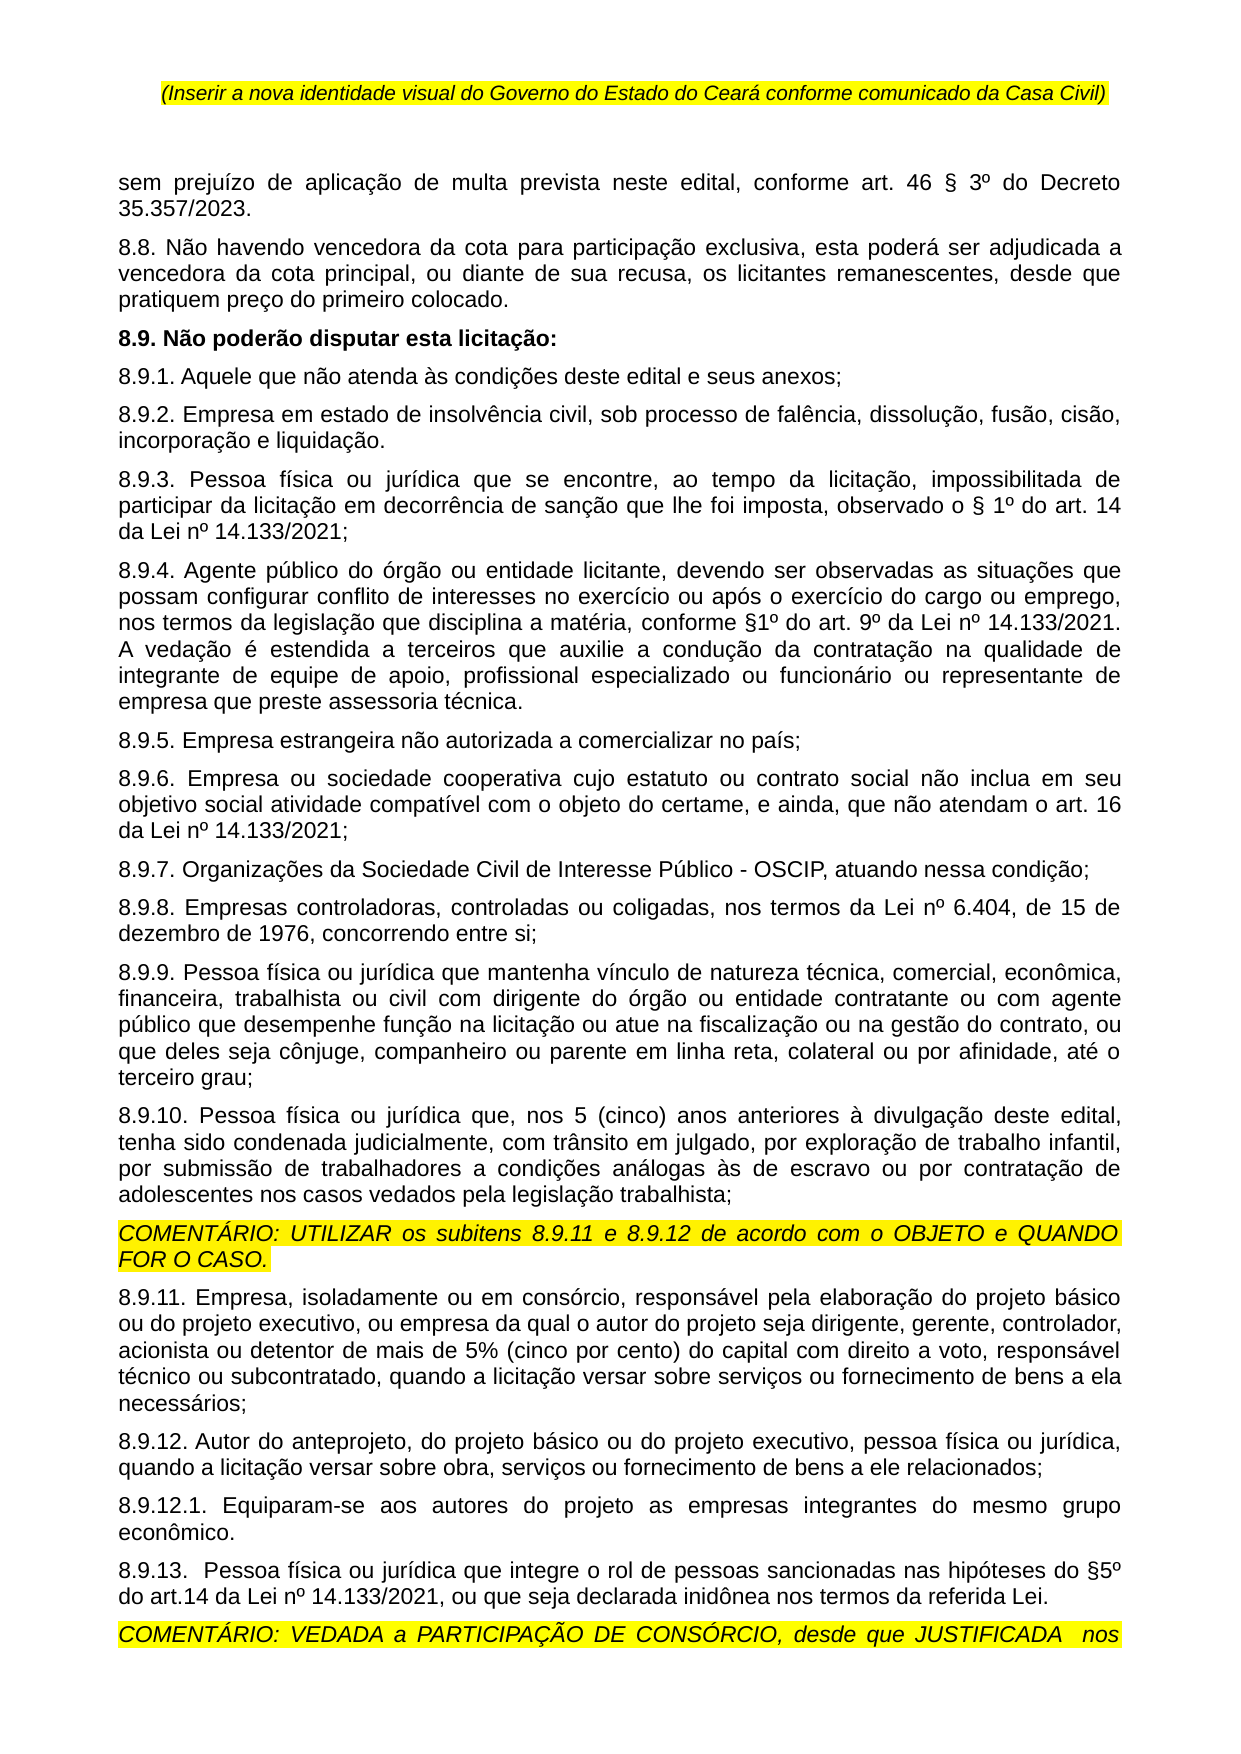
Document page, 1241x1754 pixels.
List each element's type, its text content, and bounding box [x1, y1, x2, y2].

text COMENTÁRIO: VEDADA a PARTICIPAÇÃO DE CONSÓRCIO, desde que JUSTIFICADA nos [118, 1621, 1122, 1648]
text 8.9.4. Agente público do órgão ou entidade licitante, devendo ser observadas as situações que possam configurar conflito de interesses no exercício ou após o exercício do cargo ou emprego, nos termos da legislação que disciplina a matéria, conforme §1º do art. 9º da Lei nº 14.133/2021. A vedação é estendida a terceiros que auxilie a condução da contratação na qualidade de integrante de equipe de apoio, profissional especializado ou funcionário ou representante de empresa que preste assessoria técnica. [118, 557, 1122, 715]
text sem prejuízo de aplicação de multa prevista neste edital, conforme art. 46 § 3º do Decreto 35.357/2023. [118, 169, 1122, 222]
text 8.9.5. Empresa estrangeira não autorizada a comercializar no país; [118, 727, 1122, 753]
text 8.9.3. Pessoa física ou jurídica que se encontre, ao tempo da licitação, impossibilitada de participar da licitação em decorrência de sanção que lhe foi imposta, observado o § 1º do art. 14 da Lei nº 14.133/2021; [118, 466, 1122, 545]
text 8.9.2. Empresa em estado de insolvência civil, sob processo de falência, dissolução, fusão, cisão, incorporação e liquidação. [118, 401, 1122, 454]
text 8.9.13. Pessoa física ou jurídica que integre o rol de pessoas sancionadas nas hipóteses do §5º do art.14 da Lei nº 14.133/2021, ou que seja declarada inidônea nos termos da referida Lei. [118, 1557, 1122, 1609]
text 8.9.7. Organizações da Sociedade Civil de Interesse Público - OSCIP, atuando nessa condição; [118, 856, 1122, 882]
text 8.9.12. Autor do anteprojeto, do projeto básico ou do projeto executivo, pessoa física ou jurídica, quando a licitação versar sobre obra, serviços ou fornecimento de bens a ele relacionados; [118, 1428, 1122, 1480]
text COMENTÁRIO: UTILIZAR os subitens 8.9.11 e 8.9.12 de acordo com o OBJETO e QUANDO FOR O CASO. [118, 1219, 1122, 1272]
text 8.9.9. Pessoa física ou jurídica que mantenha vínculo de natureza técnica, comercial, econômica, financeira, trabalhista ou civil com dirigente do órgão ou entidade contratante ou com agente público que desempenhe função na licitação ou atue na fiscalização ou na gestão do contrato, ou que deles seja cônjuge, companheiro ou parente em linha reta, colateral ou por afinidade, até o terceiro grau; [118, 958, 1122, 1090]
text 8.9.10. Pessoa física ou jurídica que, nos 5 (cinco) anos anteriores à divulgação deste edital, tenha sido condenada judicialmente, com trânsito em julgado, por exploração de trabalho infantil, por submissão de trabalhadores a condições análogas às de escravo ou por contratação de adolescentes nos casos vedados pela legislação trabalhista; [118, 1102, 1122, 1208]
text 8.9.6. Empresa ou sociedade cooperativa cujo estatuto ou contrato social não inclua em seu objetivo social atividade compatível com o objeto do certame, e ainda, que não atendam o art. 16 da Lei nº 14.133/2021; [118, 765, 1122, 844]
text 8.9. Não poderão disputar esta licitação: [118, 324, 1122, 351]
text 8.9.1. Aquele que não atenda às condições deste edital e seus anexos; [118, 363, 1122, 389]
text 8.9.12.1. Equiparam-se aos autores do projeto as empresas integrantes do mesmo grupo econômico. [118, 1492, 1122, 1545]
text 8.9.8. Empresas controladoras, controladas ou coligadas, nos termos da Lei nº 6.404, de 15 de dezembro de 1976, concorrendo entre si; [118, 894, 1122, 947]
text 8.8. Não havendo vencedora da cota para participação exclusiva, esta poderá ser adjudicada a vencedora da cota principal, ou diante de sua recusa, os licitantes remanescentes, desde que pratiquem preço do primeiro colocado. [118, 234, 1122, 313]
text 8.9.11. Empresa, isoladamente ou em consórcio, responsável pela elaboração do projeto básico ou do projeto executivo, ou empresa da qual o autor do projeto seja dirigente, gerente, controlador, acionista ou detentor de mais de 5% (cinco por cento) do capital com direito a voto, responsável técnico ou subcontratado, quando a licitação versar sobre serviços ou fornecimento de bens a ela necessários; [118, 1284, 1122, 1416]
